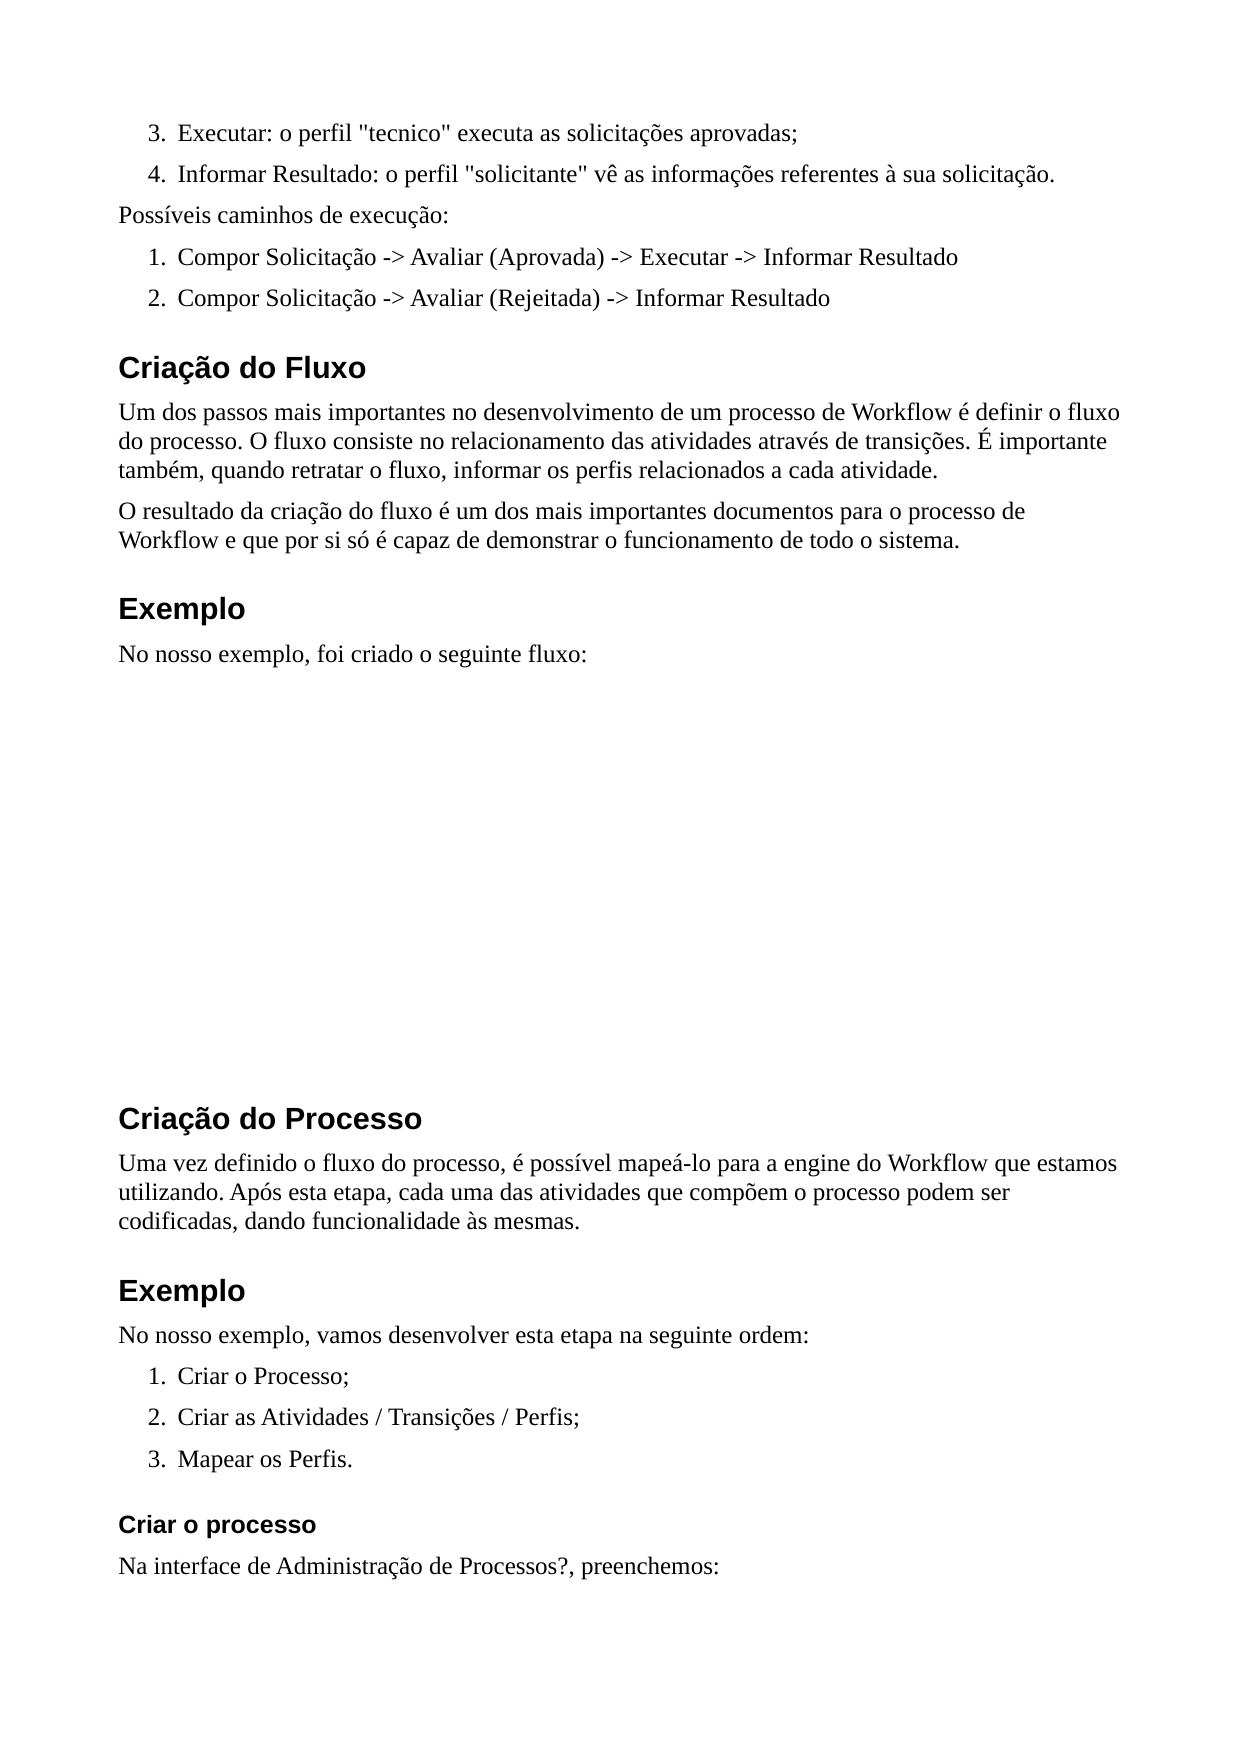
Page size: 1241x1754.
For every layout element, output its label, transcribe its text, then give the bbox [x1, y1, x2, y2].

list Compor Solicitação -> Avaliar (Aprovada) -> Executar -> Informar Resultado [148, 242, 1122, 271]
list Informar Resultado: o perfil "solicitante" vê as informações referentes à sua solicitação. [148, 159, 1122, 188]
subtitle Criação do Processo [118, 1101, 1122, 1136]
text Possíveis caminhos de execução: [118, 201, 1122, 229]
text Um dos passos mais importantes no desenvolvimento de um processo de Workflow é definir o fluxo do processo. O fluxo consiste no relacionamento das atividades através de transições. É importante também, quando retratar o fluxo, informar os perfis relacionados a cada atividade. [118, 397, 1122, 483]
text O resultado da criação do fluxo é um dos mais importantes documentos para o processo de Workflow e que por si só é capaz de demonstrar o funcionamento de todo o sistema. [118, 496, 1122, 553]
text No nosso exemplo, foi criado o seguinte fluxo: [118, 639, 1122, 667]
list Criar o Processo; [148, 1361, 1122, 1390]
text Na interface de Administração de Processos?, preenchemos: [118, 1551, 1122, 1580]
subtitle Exemplo [118, 1272, 1122, 1307]
subtitle Criar o processo [118, 1510, 1122, 1539]
text Uma vez definido o fluxo do processo, é possível mapeá-lo para a engine do Workflow que estamos utilizando. Após esta etapa, cada uma das atividades que compõem o processo podem ser codificadas, dando funcionalidade às mesmas. [118, 1148, 1122, 1235]
subtitle Criação do Fluxo [118, 349, 1122, 385]
list Executar: o perfil "tecnico" executa as solicitações aprovadas; [148, 118, 1122, 147]
subtitle Exemplo [118, 591, 1122, 626]
list Mapear os Perfis. [148, 1444, 1122, 1472]
list Compor Solicitação -> Avaliar (Rejeitada) -> Informar Resultado [148, 283, 1122, 312]
list Criar as Atividades / Transições / Perfis; [148, 1402, 1122, 1431]
text No nosso exemplo, vamos desenvolver esta etapa na seguinte ordem: [118, 1320, 1122, 1349]
